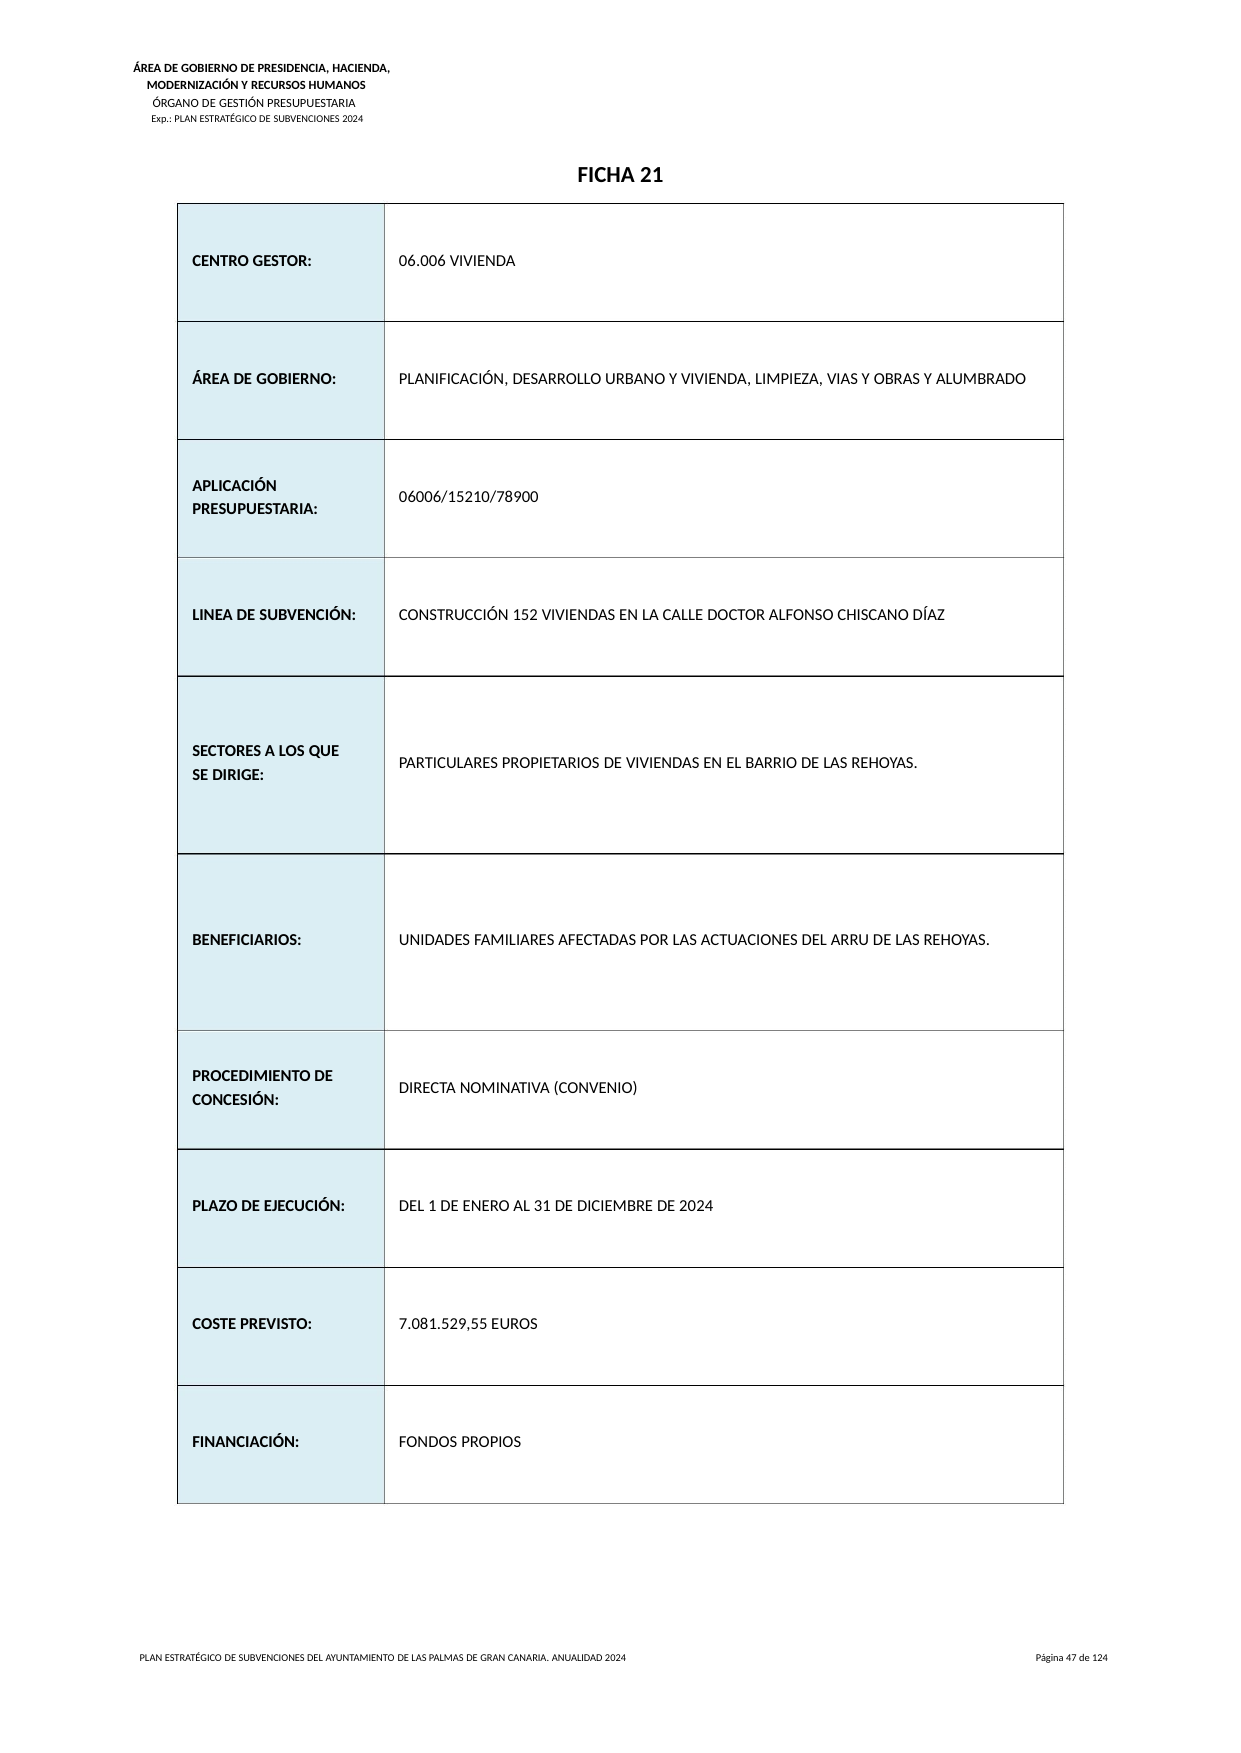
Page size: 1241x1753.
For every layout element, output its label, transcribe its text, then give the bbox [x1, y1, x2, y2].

text 06.006 VIVIENDA [399, 250, 540, 271]
picture [174, 200, 1066, 1506]
text SE DIRIGE: [192, 764, 365, 784]
text PARTICULARES PROPIETARIOS DE VIVIENDAS EN EL BARRIO DE LAS REHOYAS. [399, 752, 970, 773]
text PLAZO DE EJECUCIÓN: [192, 1195, 370, 1216]
text UNIDADES FAMILIARES AFECTADAS POR LAS ACTUACIONES DEL ARRU DE LAS REHOYAS. [399, 929, 1020, 950]
text SECTORES A LOS QUE [192, 741, 365, 761]
text BENEFICIARIOS: [192, 929, 327, 950]
text FICHA 21 [577, 160, 688, 188]
text PLANIFICACIÓN, DESARROLLO URBANO Y VIVIENDA, LIMPIEZA, VIAS Y OBRAS Y ALUMBRADO [399, 368, 1052, 389]
text LINEA DE SUBVENCIÓN: [192, 604, 381, 625]
text Exp.: PLAN ESTRATÉGICO DE SUBVENCIONES 2024 [151, 112, 415, 125]
text 0 [399, 486, 407, 507]
text 7.081.529,55 EUROS [399, 1313, 738, 1334]
text FINANCIACIÓN: [192, 1431, 370, 1452]
text ÓRGANO DE GESTIÓN PRESUPUESTARIA [152, 95, 415, 110]
text PROCEDIMIENTO DE [192, 1065, 359, 1086]
text DEL 1 DE ENERO AL 31 DE DICIEMBRE DE 2024 [399, 1195, 738, 1216]
text CONCESIÓN: [192, 1089, 359, 1109]
text CONSTRUCCIÓN 152 VIVIENDAS EN LA CALLE DOCTOR ALFONSO CHISCANO DÍAZ [399, 604, 970, 625]
text ÁREA DE GOBIERNO DE PRESIDENCIA, HACIENDA, [133, 60, 415, 75]
text APLICACIÓN [192, 475, 345, 495]
text 6006/15210/78900 [407, 486, 564, 507]
text MODERNIZACIÓN Y RECURSOS HUMANOS [147, 77, 415, 93]
text Página 47 de 124 [1036, 1652, 1123, 1664]
text FONDOS PROPIOS [399, 1431, 546, 1452]
text COSTE PREVISTO: [192, 1313, 370, 1334]
text PLAN ESTRATÉGICO DE SUBVENCIONES DEL AYUNTAMIENTO DE LAS PALMAS DE GRAN CANARIA. ANUALIDAD 2024 [139, 1652, 653, 1664]
text PRESUPUESTARIA: [192, 498, 345, 518]
text DIRECTA NOMINATIVA (CONVENIO) [399, 1077, 738, 1097]
text CENTRO GESTOR: [192, 250, 338, 271]
text ÁREA DE GOBIERNO: [192, 368, 361, 389]
